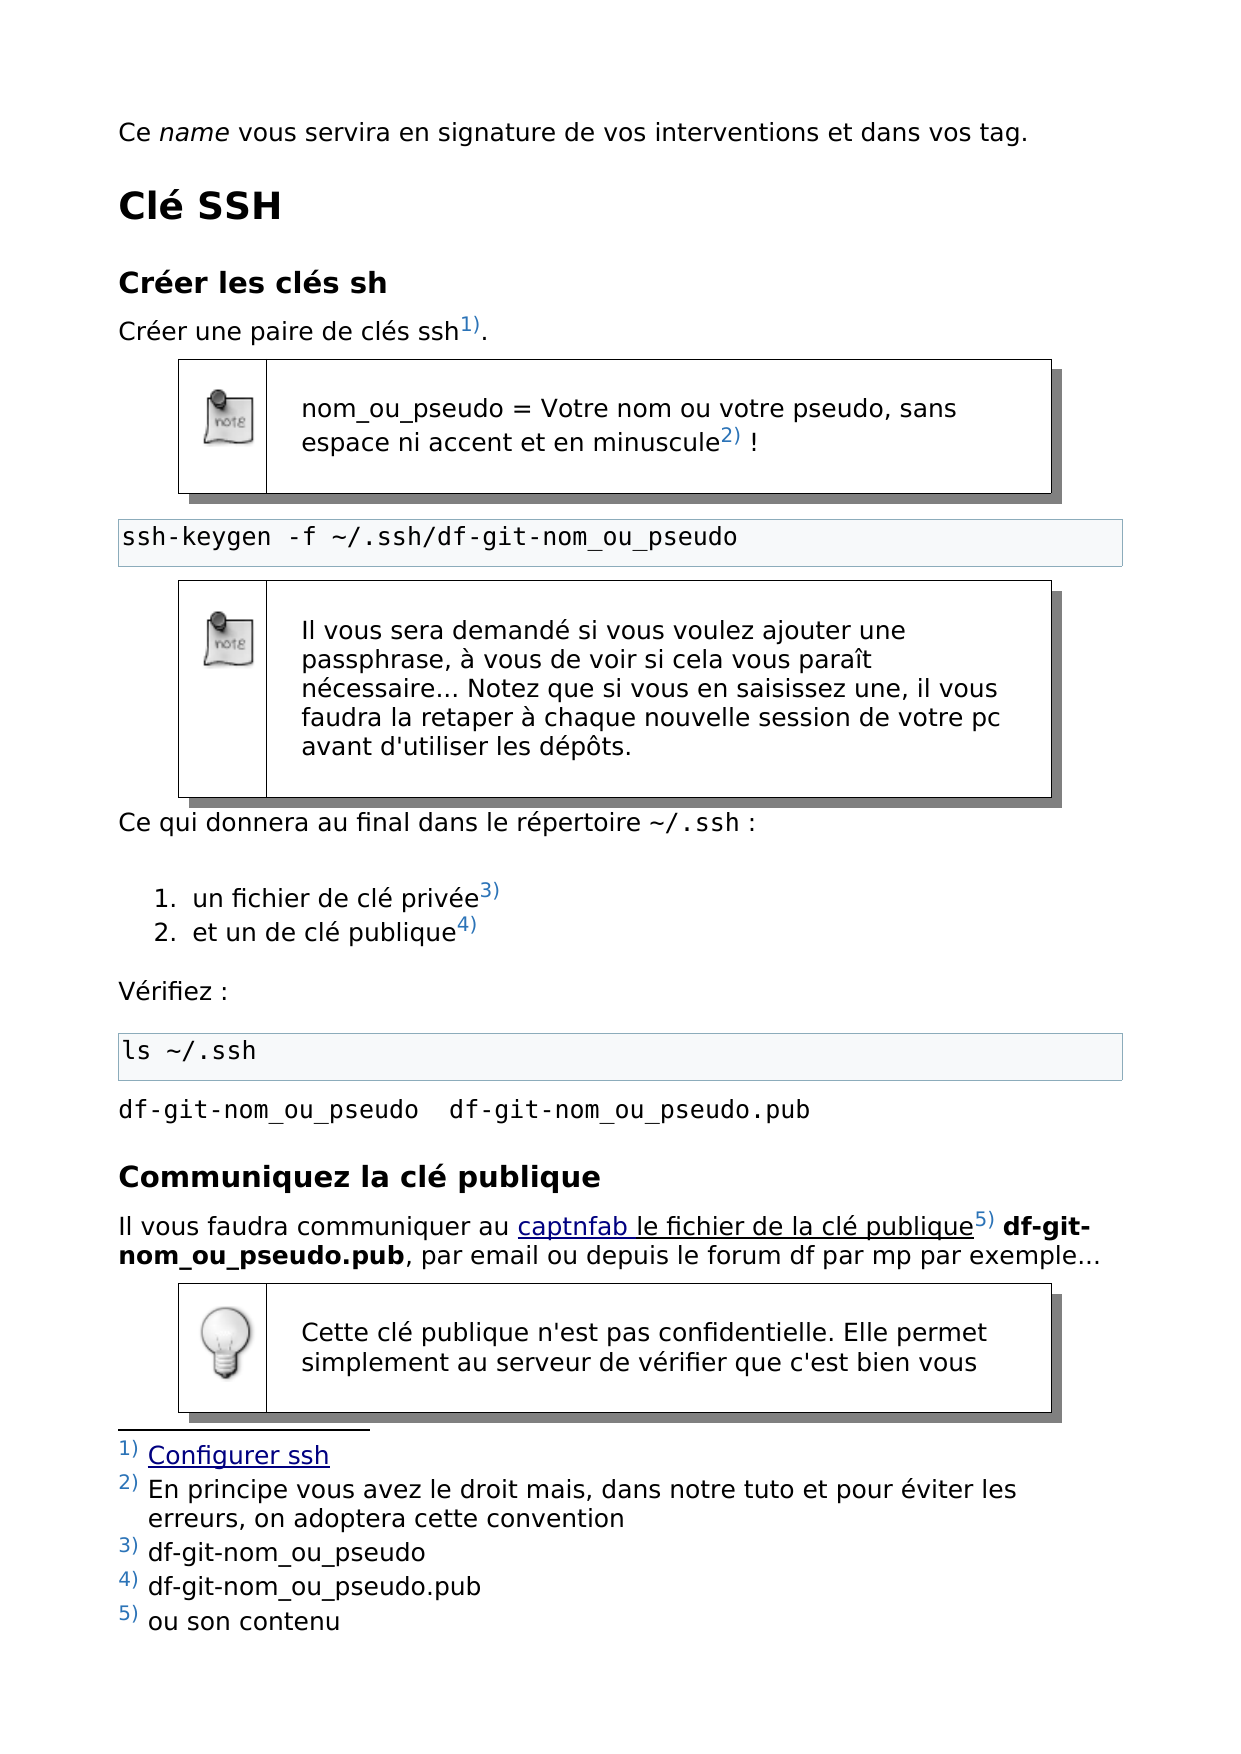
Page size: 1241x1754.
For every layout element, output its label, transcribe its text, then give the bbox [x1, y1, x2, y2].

text Ce name vous servira en signature de vos interventions et dans vos tag. [118, 118, 1122, 147]
list un fichier de clé privée [177, 879, 1122, 913]
text Créer une paire de clés ssh. [118, 312, 1122, 346]
table_header [179, 1284, 266, 1412]
table_header Il vous sera demandé si vous voulez ajouter une passphrase, à vous de voir si cela vous paraît nécessaire... Notez que si vous en saisissez une, il vous faudra la retaper à chaque nouvelle session de votre pc avant d'utiliser les dépôts. [267, 581, 1051, 797]
list df-git-nom_ou_pseudo.pub [118, 1568, 1122, 1602]
table_header ls ~/.ssh [119, 1034, 1122, 1080]
table_header ssh-keygen -f ~/.ssh/df-git-nom_ou_pseudo [119, 520, 1122, 566]
text Configurer ssh [118, 1436, 1122, 1470]
table_header Cette clé publique n'est pas confidentielle. Elle permet simplement au serveur de vérifier que c'est bien vous [267, 1284, 1051, 1412]
picture [190, 382, 266, 458]
text Ce qui donnera au final dans le répertoire ~/.ssh : [118, 808, 1122, 837]
list et un de clé publique [177, 913, 1122, 947]
text Il vous faudra communiquer au captnfab le fichier de la clé publique df-git-nom_ou_pseudo.pub, par email ou depuis le forum df par mp par exemple... [118, 1207, 1122, 1271]
text df-git-nom_ou_pseudo df-git-nom_ou_pseudo.pub [118, 1095, 1122, 1124]
text Vérifiez : [118, 977, 1122, 1006]
subtitle Créer les clés sh [118, 266, 1122, 300]
picture [190, 604, 266, 680]
table_header [179, 581, 266, 797]
table_header nom_ou_pseudo = Votre nom ou votre pseudo, sans espace ni accent et en minuscule ! [267, 360, 1051, 493]
list df-git-nom_ou_pseudo [118, 1534, 1122, 1568]
picture [190, 1306, 266, 1382]
subtitle Communiquez la clé publique [118, 1161, 1122, 1195]
table_header [179, 360, 266, 493]
subtitle Clé SSH [118, 185, 1122, 228]
text ou son contenu [118, 1602, 1122, 1636]
